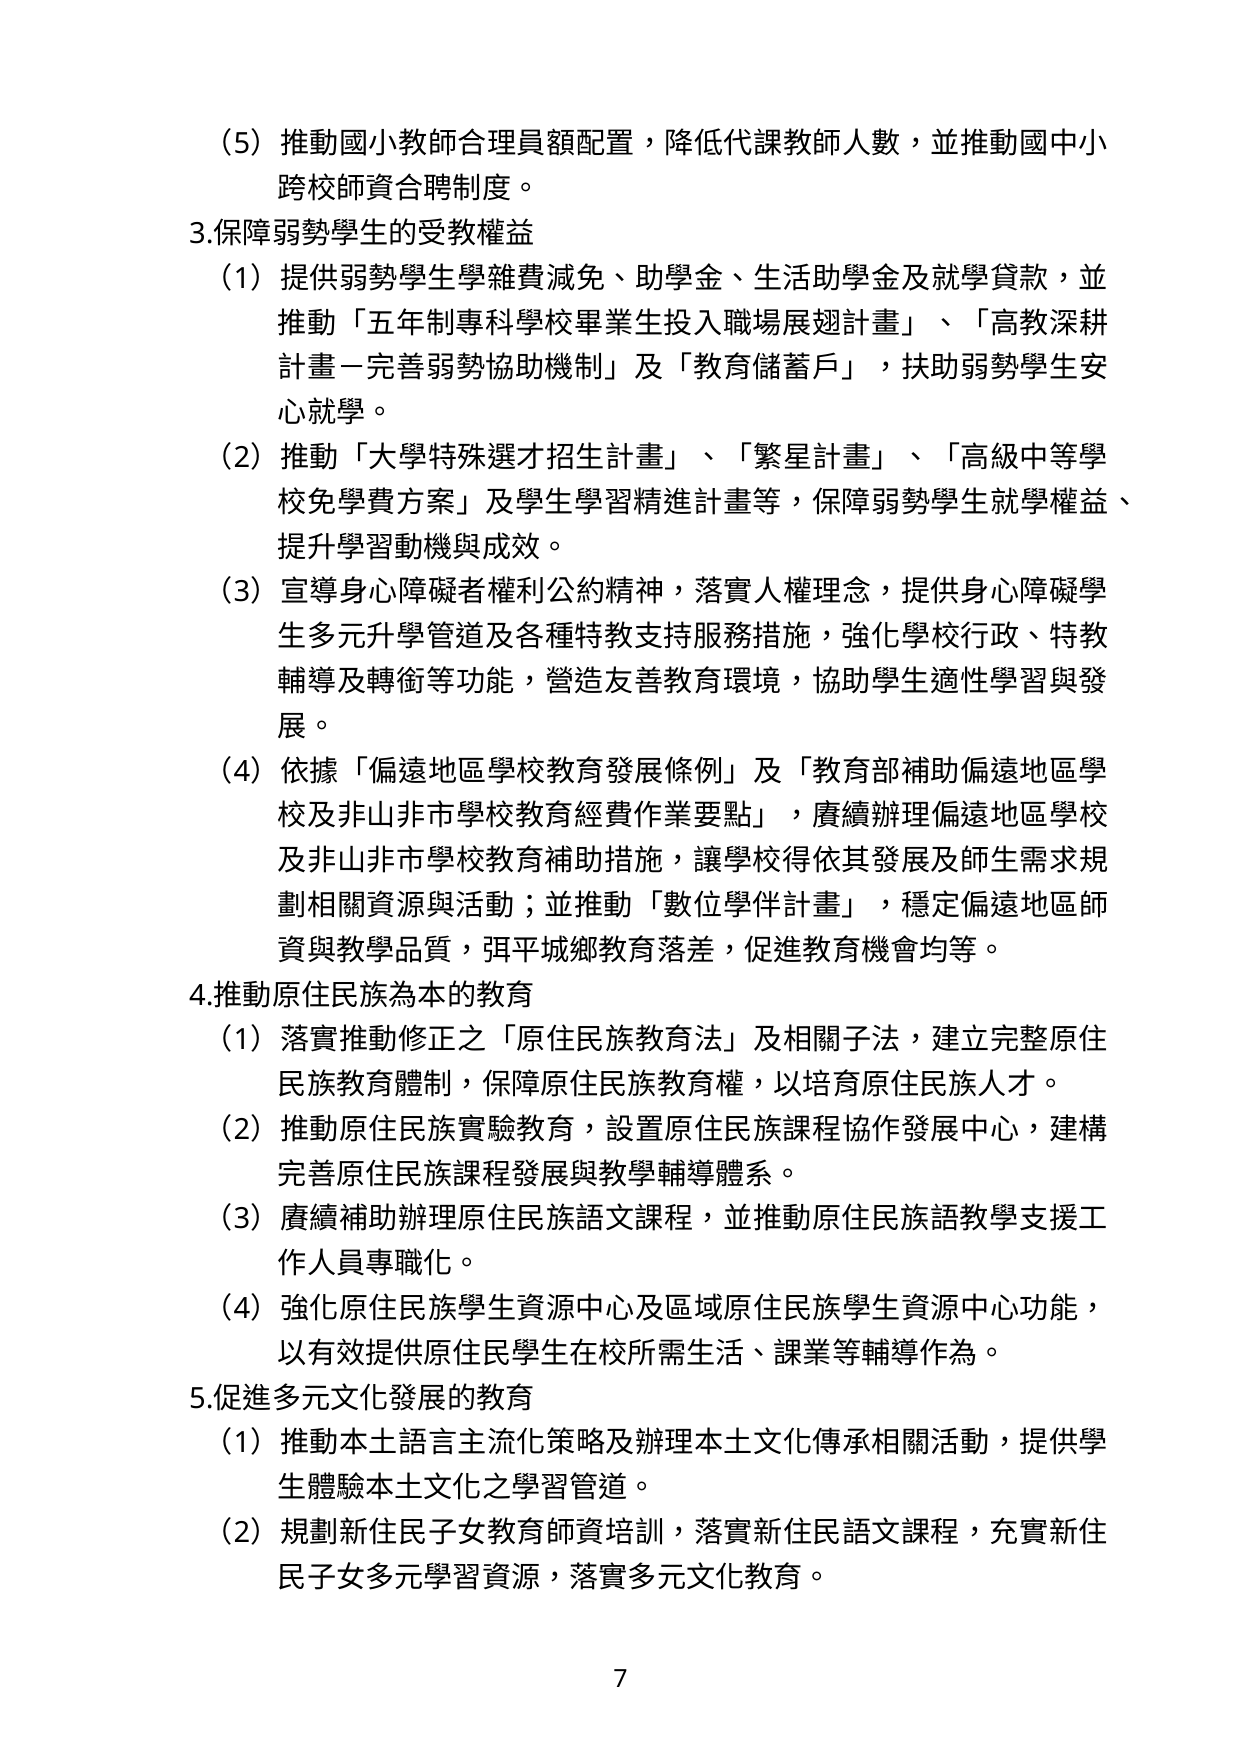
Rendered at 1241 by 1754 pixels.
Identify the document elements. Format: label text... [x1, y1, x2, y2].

text （4）依據「偏遠地區學校教育發展條例」及「教育部補助偏遠地區學校及非山非市學校教育經費作業要點」，賡續辦理偏遠地區學校及非山非市學校教育補助措施，讓學校得依其發展及師生需求規劃相關資源與活動；並推動「數位學伴計畫」，穩定偏遠地區師資與教學品質，弭平城鄉教育落差，促進教育機會均等。 [204, 745, 1110, 969]
text 3.保障弱勢學生的受教權益 [189, 208, 1110, 252]
text （5）推動國小教師合理員額配置，降低代課教師人數，並推動國中小跨校師資合聘制度。 [204, 118, 1110, 208]
text （1）推動本土語言主流化策略及辦理本土文化傳承相關活動，提供學生體驗本土文化之學習管道。 [204, 1417, 1110, 1507]
text （1）提供弱勢學生學雜費減免、助學金、生活助學金及就學貸款，並推動「五年制專科學校畢業生投入職場展翅計畫」、「高教深耕計畫－完善弱勢協助機制」及「教育儲蓄戶」，扶助弱勢學生安心就學。 [204, 252, 1110, 432]
text （1）落實推動修正之「原住民族教育法」及相關子法，建立完整原住民族教育體制，保障原住民族教育權，以培育原住民族人才。 [204, 1014, 1110, 1103]
text （3）宣導身心障礙者權利公約精神，落實人權理念，提供身心障礙學生多元升學管道及各種特教支持服務措施，強化學校行政、特教輔導及轉銜等功能，營造友善教育環境，協助學生適性學習與發展。 [204, 566, 1110, 745]
text （2）規劃新住民子女教育師資培訓，落實新住民語文課程，充實新住民子女多元學習資源，落實多元文化教育。 [204, 1507, 1110, 1596]
text （3）賡續補助辦理原住民族語文課程，並推動原住民族語教學支援工作人員專職化。 [204, 1193, 1110, 1283]
text 5.促進多元文化發展的教育 [189, 1372, 1110, 1417]
text （2）推動「大學特殊選才招生計畫」、「繁星計畫」、「高級中等學校免學費方案」及學生學習精進計畫等，保障弱勢學生就學權益、提升學習動機與成效。 [204, 432, 1110, 566]
text （4）強化原住民族學生資源中心及區域原住民族學生資源中心功能，以有效提供原住民學生在校所需生活、課業等輔導作為。 [204, 1283, 1110, 1372]
text 4.推動原住民族為本的教育 [189, 969, 1110, 1014]
text （2）推動原住民族實驗教育，設置原住民族課程協作發展中心，建構完善原住民族課程發展與教學輔導體系。 [204, 1103, 1110, 1193]
